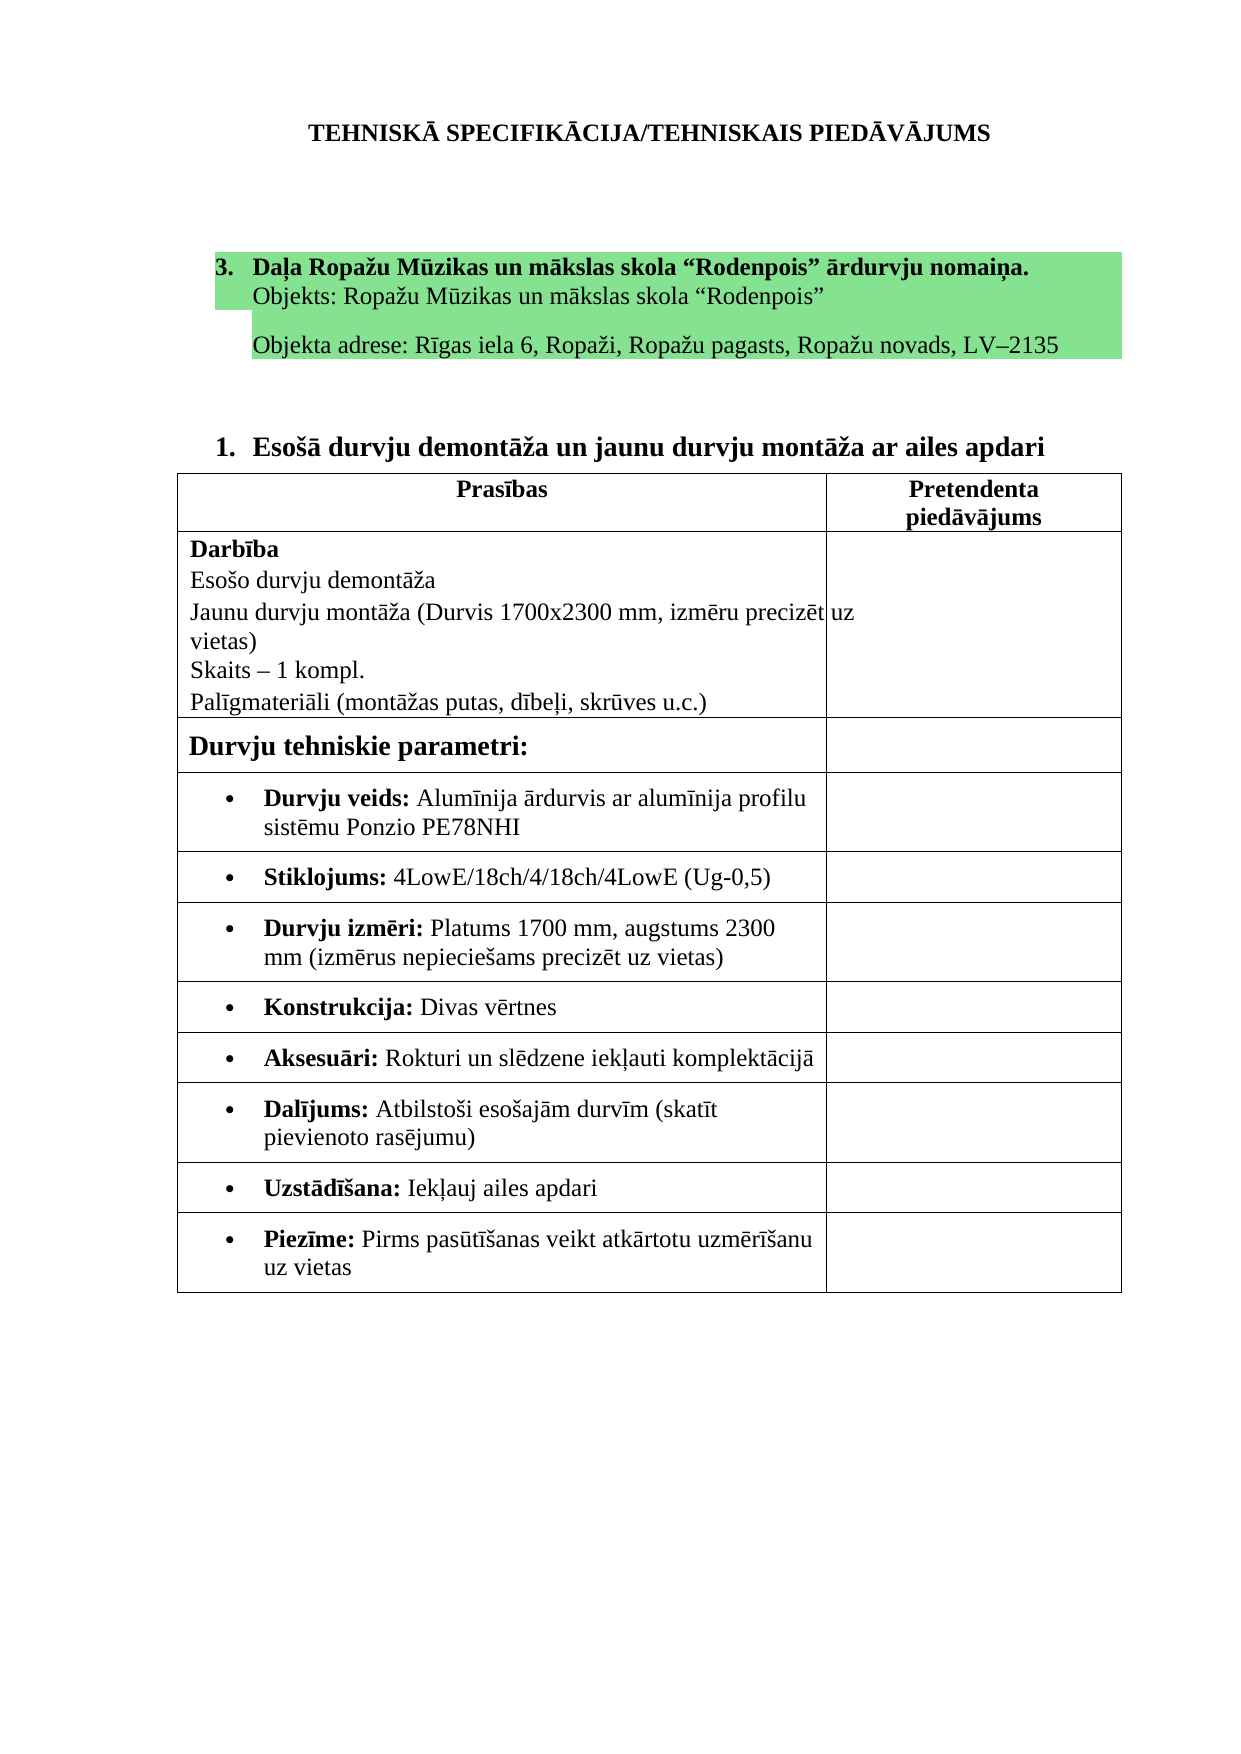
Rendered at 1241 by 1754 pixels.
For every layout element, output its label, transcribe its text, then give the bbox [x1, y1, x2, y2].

table_cell Dalījums: Atbilstoši esošajām durvīm (skatīt pievienoto rasējumu) [178, 1083, 826, 1162]
table_header Pretendenta piedāvājums [827, 474, 1121, 531]
table_cell [827, 1163, 1121, 1212]
text TEHNISKĀ SPECIFIKĀCIJA/TEHNISKAIS PIEDĀVĀJUMS [177, 118, 1122, 147]
table_cell Uzstādīšana: Iekļauj ailes apdari [178, 1163, 826, 1212]
table_cell [827, 1033, 1121, 1082]
table_cell Jaunu durvju montāža (Durvis 1700x2300 mm, izmēru precizēt uz vietas) Skaits – 1 kompl. [189, 596, 826, 685]
table_cell Piezīme: Pirms pasūtīšanas veikt atkārtotu uzmērīšanu uz vietas [178, 1213, 826, 1292]
table_cell Durvju veids: Alumīnija ārdurvis ar alumīnija profilu sistēmu Ponzio PE78NHI [178, 773, 826, 851]
list Esošā durvju demontāža un jaunu durvju montāža ar ailes apdari [215, 430, 1122, 462]
table_header Darbība [189, 532, 826, 564]
text Objekta adrese: Rīgas iela 6, Ropaži, Ropažu pagasts, Ropažu novads, LV–2135 [252, 331, 1122, 359]
table_cell [827, 718, 1121, 772]
table_cell [178, 532, 189, 717]
table_cell [827, 532, 1121, 717]
table_cell Stiklojums: 4LowE/18ch/4/18ch/4LowE (Ug-0,5) [178, 852, 826, 902]
table_cell Palīgmateriāli (montāžas putas, dībeļi, skrūves u.c.) [189, 685, 826, 717]
table_cell Esošo durvju demontāža [189, 564, 826, 596]
table_cell [827, 1083, 1121, 1162]
table_cell Konstrukcija: Divas vērtnes [178, 982, 826, 1032]
table_cell [827, 903, 1121, 981]
table_cell [827, 852, 1121, 902]
table_cell [827, 1213, 1121, 1292]
table_cell [827, 982, 1121, 1032]
table_cell Durvju tehniskie parametri: [178, 718, 826, 772]
table_header Prasības [178, 474, 826, 531]
table_cell Aksesuāri: Rokturi un slēdzene iekļauti komplektācijā [178, 1033, 826, 1082]
table_cell Durvju izmēri: Platums 1700 mm, augstums 2300 mm (izmērus nepieciešams precizēt uz vietas) [178, 903, 826, 981]
table_cell [827, 773, 1121, 851]
list Daļa Ropažu Mūzikas un mākslas skola “Rodenpois” ārdurvju nomaiņa. Objekts: Ropažu Mūzikas un mākslas skola “Rodenpois” [215, 252, 1122, 310]
